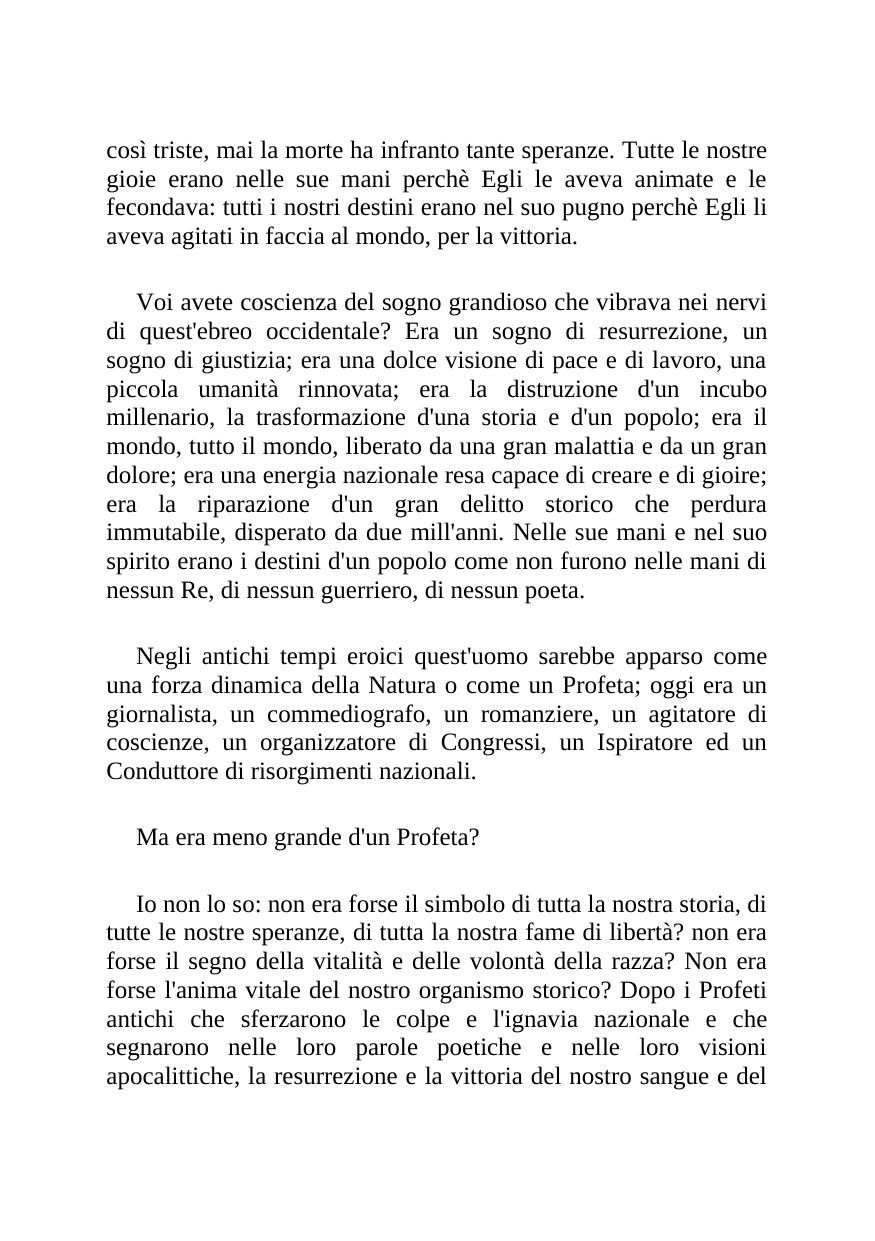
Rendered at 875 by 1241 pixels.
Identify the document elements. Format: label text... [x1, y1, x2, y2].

text Io non lo so: non era forse il simbolo di tutta la nostra storia, di tutte le nostre speranze, di tutta la nostra fame di libertà? non era forse il segno della vitalità e delle volontà della razza? Non era forse l'anima vitale del nostro organismo storico? Dopo i Profeti antichi che sferzarono le colpe e l'ignavia nazionale e che segnarono nelle loro parole poetiche e nelle loro visioni apocalittiche, la resurrezione e la vittoria del nostro sangue e del [106, 889, 768, 1090]
text Voi avete coscienza del sogno grandioso che vibrava nei nervi di quest'ebreo occidentale? Era un sogno di resurrezione, un sogno di giustizia; era una dolce visione di pace e di lavoro, una piccola umanità rinnovata; era la distruzione d'un incubo millenario, la trasformazione d'una storia e d'un popolo; era il mondo, tutto il mondo, liberato da una gran malattia e da un gran dolore; era una energia nazionale resa capace di creare e di gioire; era la riparazione d'un gran delitto storico che perdura immutabile, disperato da due mill'anni. Nelle sue mani e nel suo spirito erano i destini d'un popolo come non furono nelle mani di nessun Re, di nessun guerriero, di nessun poeta. [106, 287, 768, 604]
text così triste, mai la morte ha infranto tante speranze. Tutte le nostre gioie erano nelle sue mani perchè Egli le aveva animate e le fecondava: tutti i nostri destini erano nel suo pugno perchè Egli li aveva agitati in faccia al mondo, per la vittoria. [106, 135, 768, 250]
text Negli antichi tempi eroici quest'uomo sarebbe apparso come una forza dinamica della Natura o come un Profeta; oggi era un giornalista, un commediografo, un romanziere, un agitatore di coscienze, un organizzatore di Congressi, un Ispiratore ed un Conduttore di risorgimenti nazionali. [106, 641, 768, 785]
text Ma era meno grande d'un Profeta? [106, 822, 768, 851]
